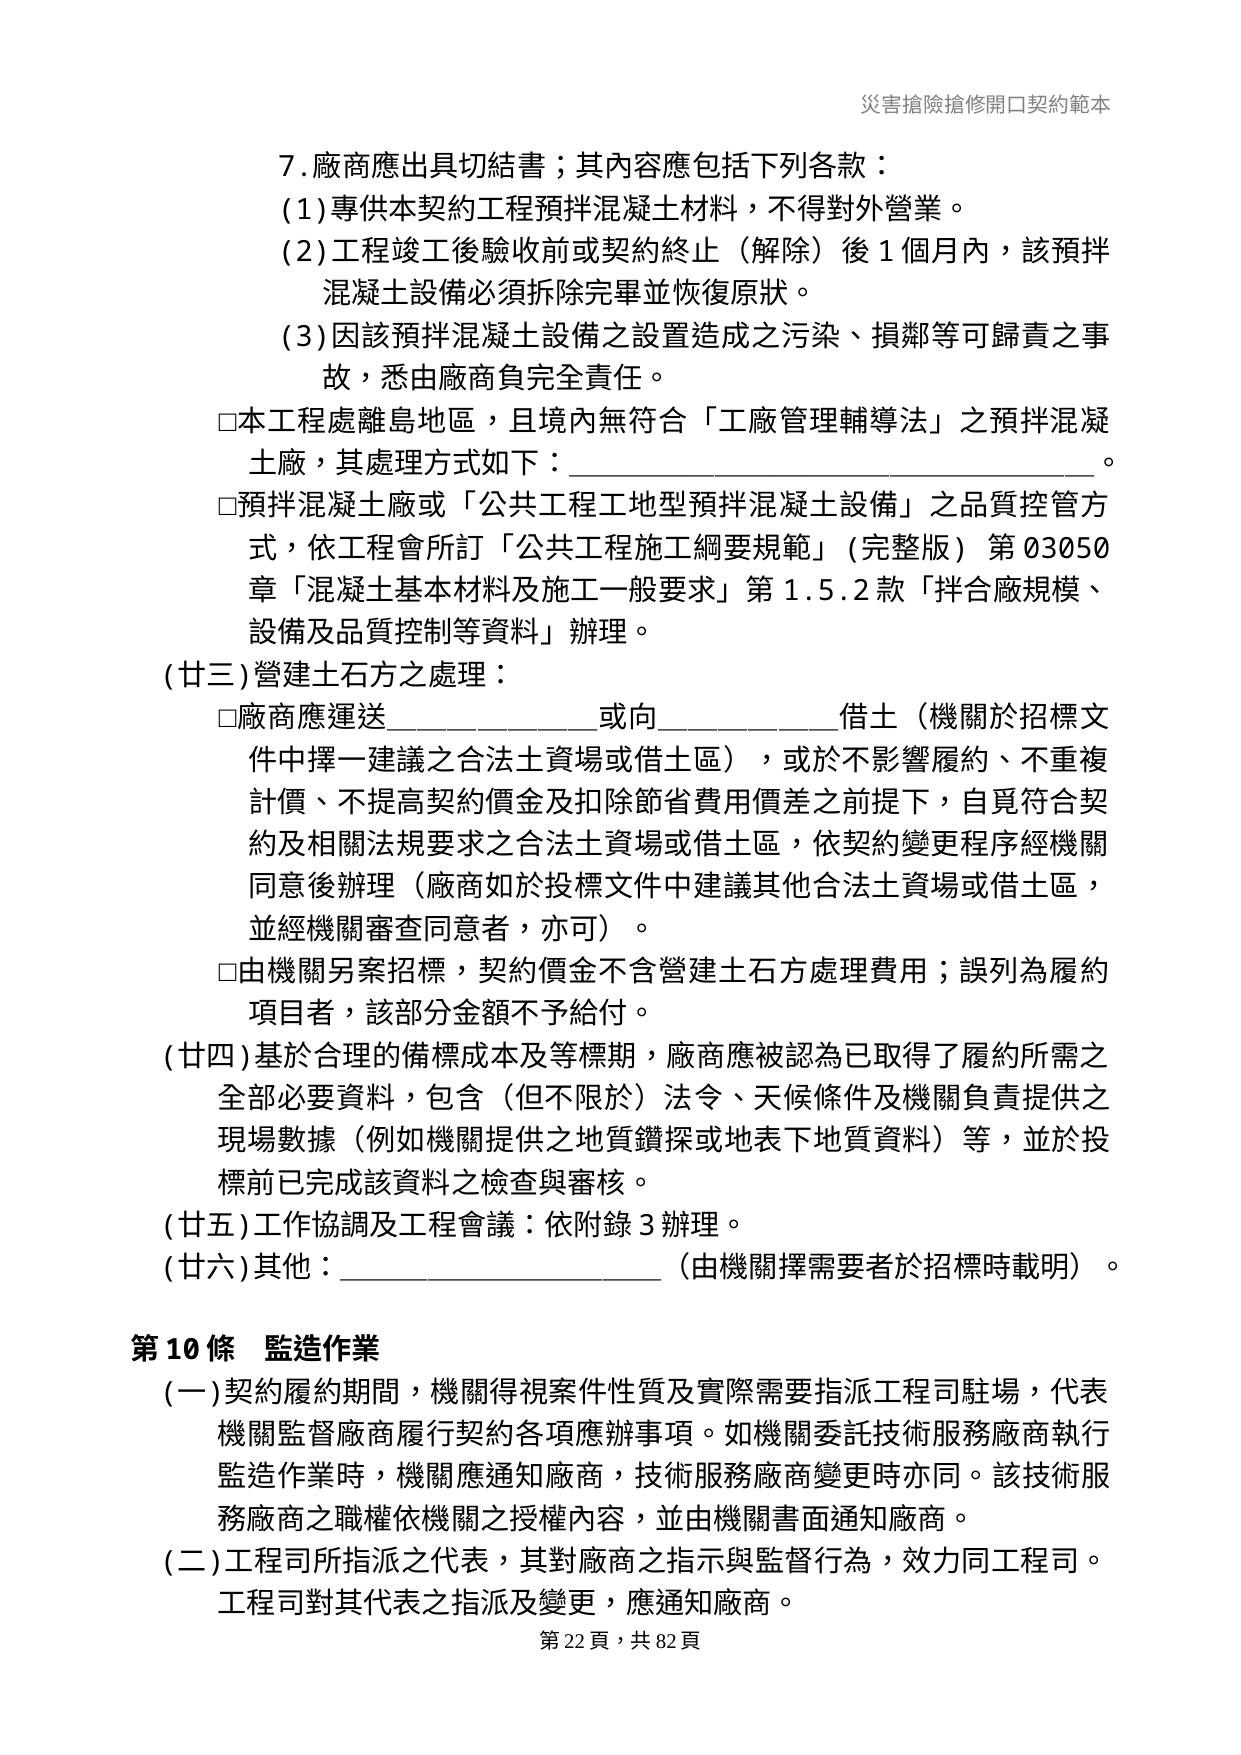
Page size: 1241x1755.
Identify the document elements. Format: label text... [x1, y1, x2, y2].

text (廿四)基於合理的備標成本及等標期，廠商應被認為已取得了履約所需之全部必要資料，包含（但不限於）法令、天候條件及機關負責提供之現場數據（例如機關提供之地質鑽探或地表下地質資料）等，並於投標前已完成該資料之檢查與審核。 [159, 1032, 1110, 1201]
text (1)專供本契約工程預拌混凝土材料，不得對外營業。 [278, 185, 1110, 228]
text □預拌混凝土廠或「公共工程工地型預拌混凝土設備」之品質控管方式，依工程會所訂「公共工程施工綱要規範」(完整版) 第03050章「混凝土基本材料及施工一般要求」第1.5.2款「拌合廠規模、設備及品質控制等資料」辦理。 [218, 482, 1110, 651]
text 第10條 監造作業 [130, 1326, 1110, 1368]
text (一)契約履約期間，機關得視案件性質及實際需要指派工程司駐場，代表機關監督廠商履行契約各項應辦事項。如機關委託技術服務廠商執行監造作業時，機關應通知廠商，技術服務廠商變更時亦同。該技術服務廠商之職權依機關之授權內容，並由機關書面通知廠商。 [159, 1368, 1110, 1538]
text □廠商應運送＿＿＿＿＿＿＿或向＿＿＿＿＿＿借土（機關於招標文件中擇一建議之合法土資場或借土區），或於不影響履約、不重複計價、不提高契約價金及扣除節省費用價差之前提下，自覓符合契約及相關法規要求之合法土資場或借土區，依契約變更程序經機關同意後辦理（廠商如於投標文件中建議其他合法土資場或借土區，並經機關審查同意者，亦可）。 [218, 694, 1110, 947]
text 7.廠商應出具切結書；其內容應包括下列各款： [278, 143, 1110, 185]
text □本工程處離島地區，且境內無符合「工廠管理輔導法」之預拌混凝土廠，其處理方式如下：＿＿＿＿＿＿＿＿＿＿＿＿＿＿＿＿＿＿。 [218, 397, 1110, 482]
text (二)工程司所指派之代表，其對廠商之指示與監督行為，效力同工程司。工程司對其代表之指派及變更，應通知廠商。 [159, 1538, 1110, 1622]
text □由機關另案招標，契約價金不含營建土石方處理費用；誤列為履約項目者，該部分金額不予給付。 [218, 947, 1110, 1032]
text (廿六)其他：＿＿＿＿＿＿＿＿＿＿＿（由機關擇需要者於招標時載明）。 [159, 1244, 1110, 1286]
text (廿三)營建土石方之處理： [159, 651, 1110, 694]
text (3)因該預拌混凝土設備之設置造成之污染、損鄰等可歸責之事故，悉由廠商負完全責任。 [278, 312, 1110, 397]
text (2)工程竣工後驗收前或契約終止（解除）後1個月內，該預拌混凝土設備必須拆除完畢並恢復原狀。 [278, 228, 1110, 312]
text (廿五)工作協調及工程會議：依附錄3辦理。 [159, 1201, 1110, 1244]
